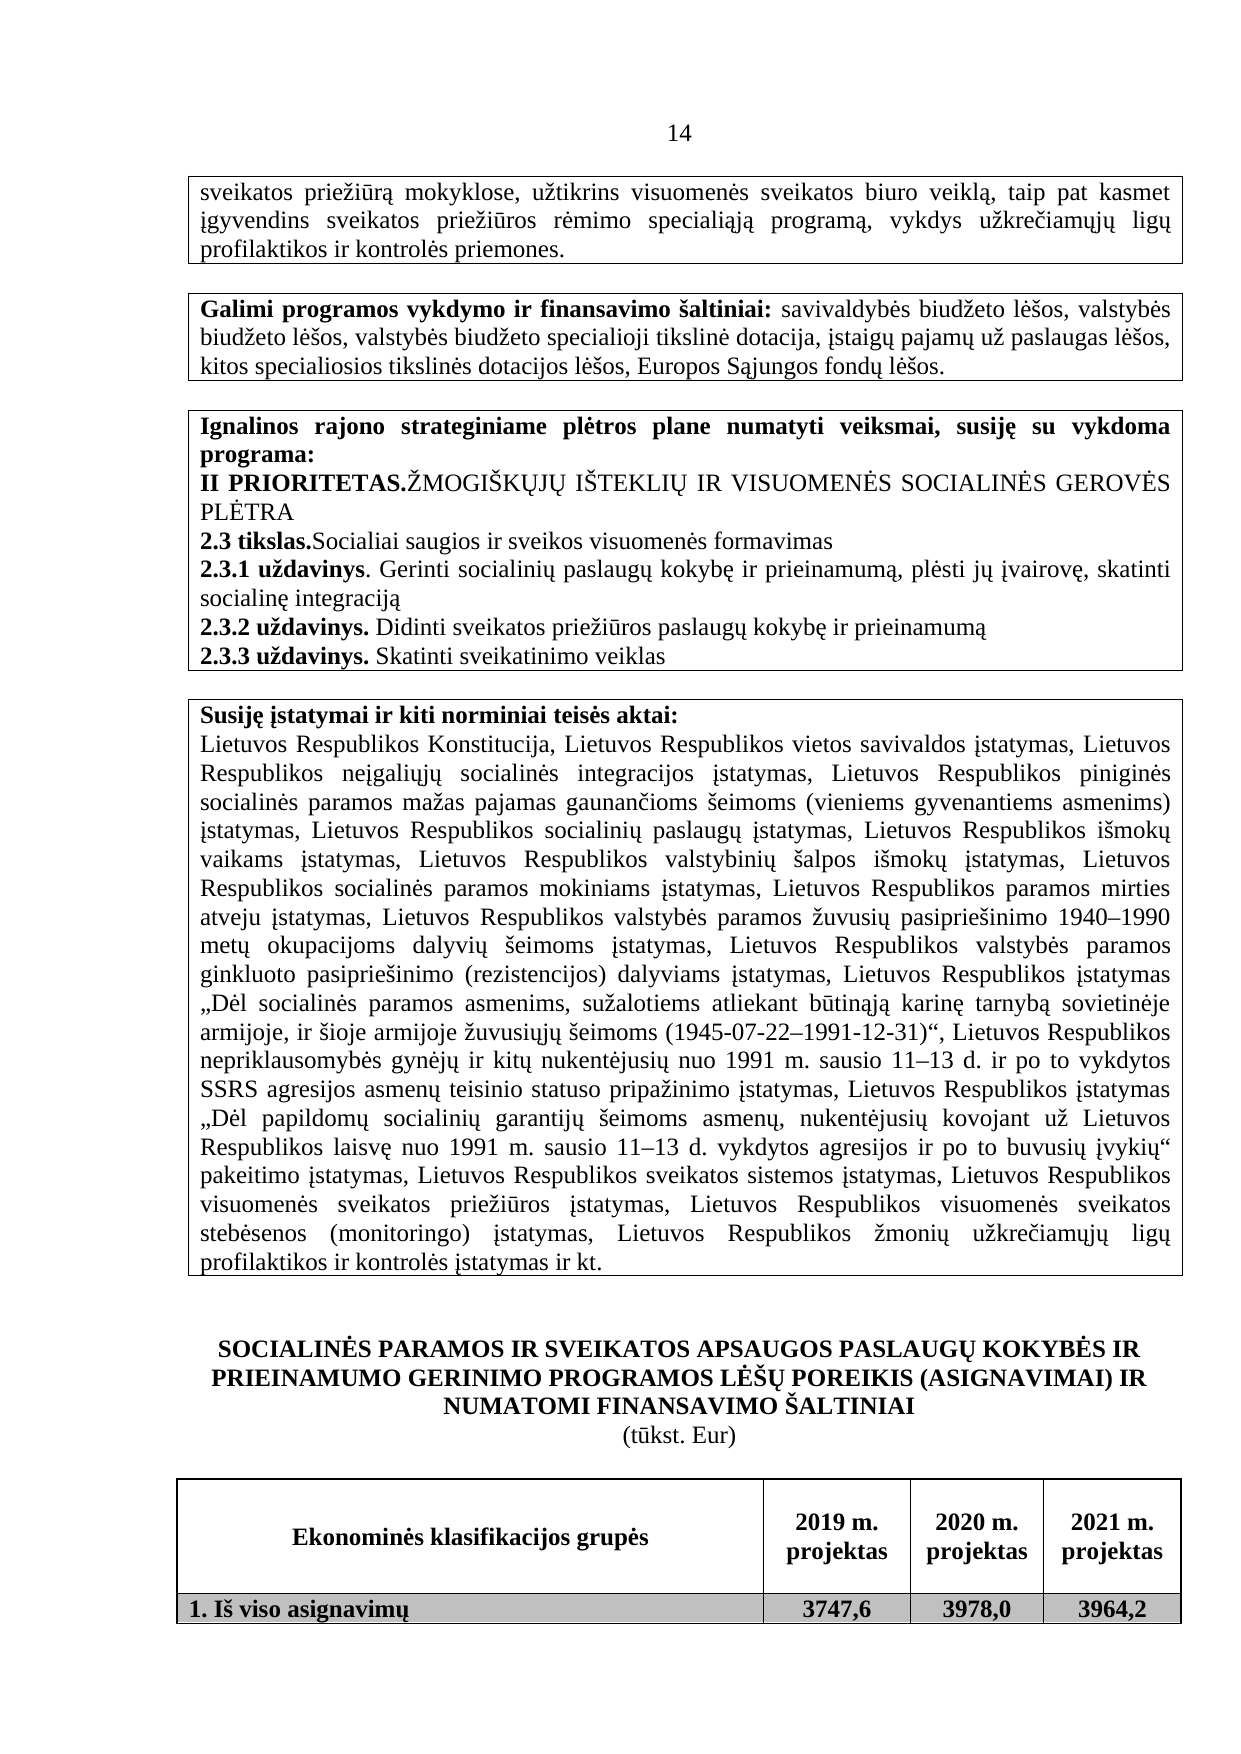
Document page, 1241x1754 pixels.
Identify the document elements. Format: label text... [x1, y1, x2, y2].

table_cell 3964,2 [1044, 1594, 1180, 1622]
table_header Susiję įstatymai ir kiti norminiai teisės aktai: Lietuvos Respublikos Konstitucija, Lietuvos Respublikos vietos savivaldos įstatymas, Lietuvos Respublikos neįgaliųjų socialinės integracijos įstatymas, Lietuvos Respublikos piniginės socialinės paramos mažas pajamas gaunančioms šeimoms (vieniems gyvenantiems asmenims) įstatymas, Lietuvos Respublikos socialinių paslaugų įstatymas, Lietuvos Respublikos išmokų vaikams įstatymas, Lietuvos Respublikos valstybinių šalpos išmokų įstatymas, Lietuvos Respublikos socialinės paramos mokiniams įstatymas, Lietuvos Respublikos paramos mirties atveju įstatymas, Lietuvos Respublikos valstybės paramos žuvusių pasipriešinimo 1940–1990 metų okupacijoms dalyvių šeimoms įstatymas, Lietuvos Respublikos valstybės paramos ginkluoto pasipriešinimo (rezistencijos) dalyviams įstatymas, Lietuvos Respublikos įstatymas „Dėl socialinės paramos asmenims, sužalotiems atliekant būtinąją karinę tarnybą sovietinėje armijoje, ir šioje armijoje žuvusiųjų šeimoms (1945-07-22–1991-12-31)“, Lietuvos Respublikos nepriklausomybės gynėjų ir kitų nukentėjusių nuo 1991 m. sausio 11–13 d. ir po to vykdytos SSRS agresijos asmenų teisinio statuso pripažinimo įstatymas, Lietuvos Respublikos įstatymas „Dėl papildomų socialinių garantijų šeimoms asmenų, nukentėjusių kovojant už Lietuvos Respublikos laisvę nuo 1991 m. sausio 11–13 d. vykdytos agresijos ir po to buvusių įvykių“ pakeitimo įstatymas, Lietuvos Respublikos sveikatos sistemos įstatymas, Lietuvos Respublikos visuomenės sveikatos priežiūros įstatymas, Lietuvos Respublikos visuomenės sveikatos stebėsenos (monitoringo) įstatymas, Lietuvos Respublikos žmonių užkrečiamųjų ligų profilaktikos ir kontrolės įstatymas ir kt. [189, 700, 1182, 1275]
table_cell 3978,0 [911, 1594, 1043, 1622]
table_header 2019 m. projektas [764, 1480, 910, 1593]
table_cell 1. Iš viso asignavimų [178, 1594, 763, 1622]
table_header sveikatos priežiūrą mokyklose, užtikrins visuomenės sveikatos biuro veiklą, taip pat kasmet įgyvendins sveikatos priežiūros rėmimo specialiąją programą, vykdys užkrečiamųjų ligų profilaktikos ir kontrolės priemones. [189, 177, 1182, 263]
text SOCIALINĖS PARAMOS IR SVEIKATOS APSAUGOS PASLAUGŲ KOKYBĖS IR PRIEINAMUMO GERINIMO PROGRAMOS LĖŠŲ POREIKIS (ASIGNAVIMAI) IR NUMATOMI FINANSAVIMO ŠALTINIAI [177, 1334, 1181, 1420]
text (tūkst. Eur) [177, 1420, 1181, 1449]
table_header Ekonominės klasifikacijos grupės [178, 1480, 763, 1593]
table_header 2020 m. projektas [911, 1480, 1043, 1593]
table_header Galimi programos vykdymo ir finansavimo šaltiniai: savivaldybės biudžeto lėšos, valstybės biudžeto lėšos, valstybės biudžeto specialioji tikslinė dotacija, įstaigų pajamų už paslaugas lėšos, kitos specialiosios tikslinės dotacijos lėšos, Europos Sąjungos fondų lėšos. [189, 294, 1182, 380]
table_cell 3747,6 [764, 1594, 910, 1622]
table_header Ignalinos rajono strateginiame plėtros plane numatyti veiksmai, susiję su vykdoma programa: II PRIORITETAS.ŽMOGIŠKŲJŲ IŠTEKLIŲ IR VISUOMENĖS SOCIALINĖS GEROVĖS PLĖTRA 2.3 tikslas.Socialiai saugios ir sveikos visuomenės formavimas 2.3.1 uždavinys. Gerinti socialinių paslaugų kokybę ir prieinamumą, plėsti jų įvairovę, skatinti socialinę integraciją 2.3.2 uždavinys. Didinti sveikatos priežiūros paslaugų kokybę ir prieinamumą 2.3.3 uždavinys. Skatinti sveikatinimo veiklas [189, 411, 1182, 669]
table_header 2021 m. projektas [1044, 1480, 1180, 1593]
